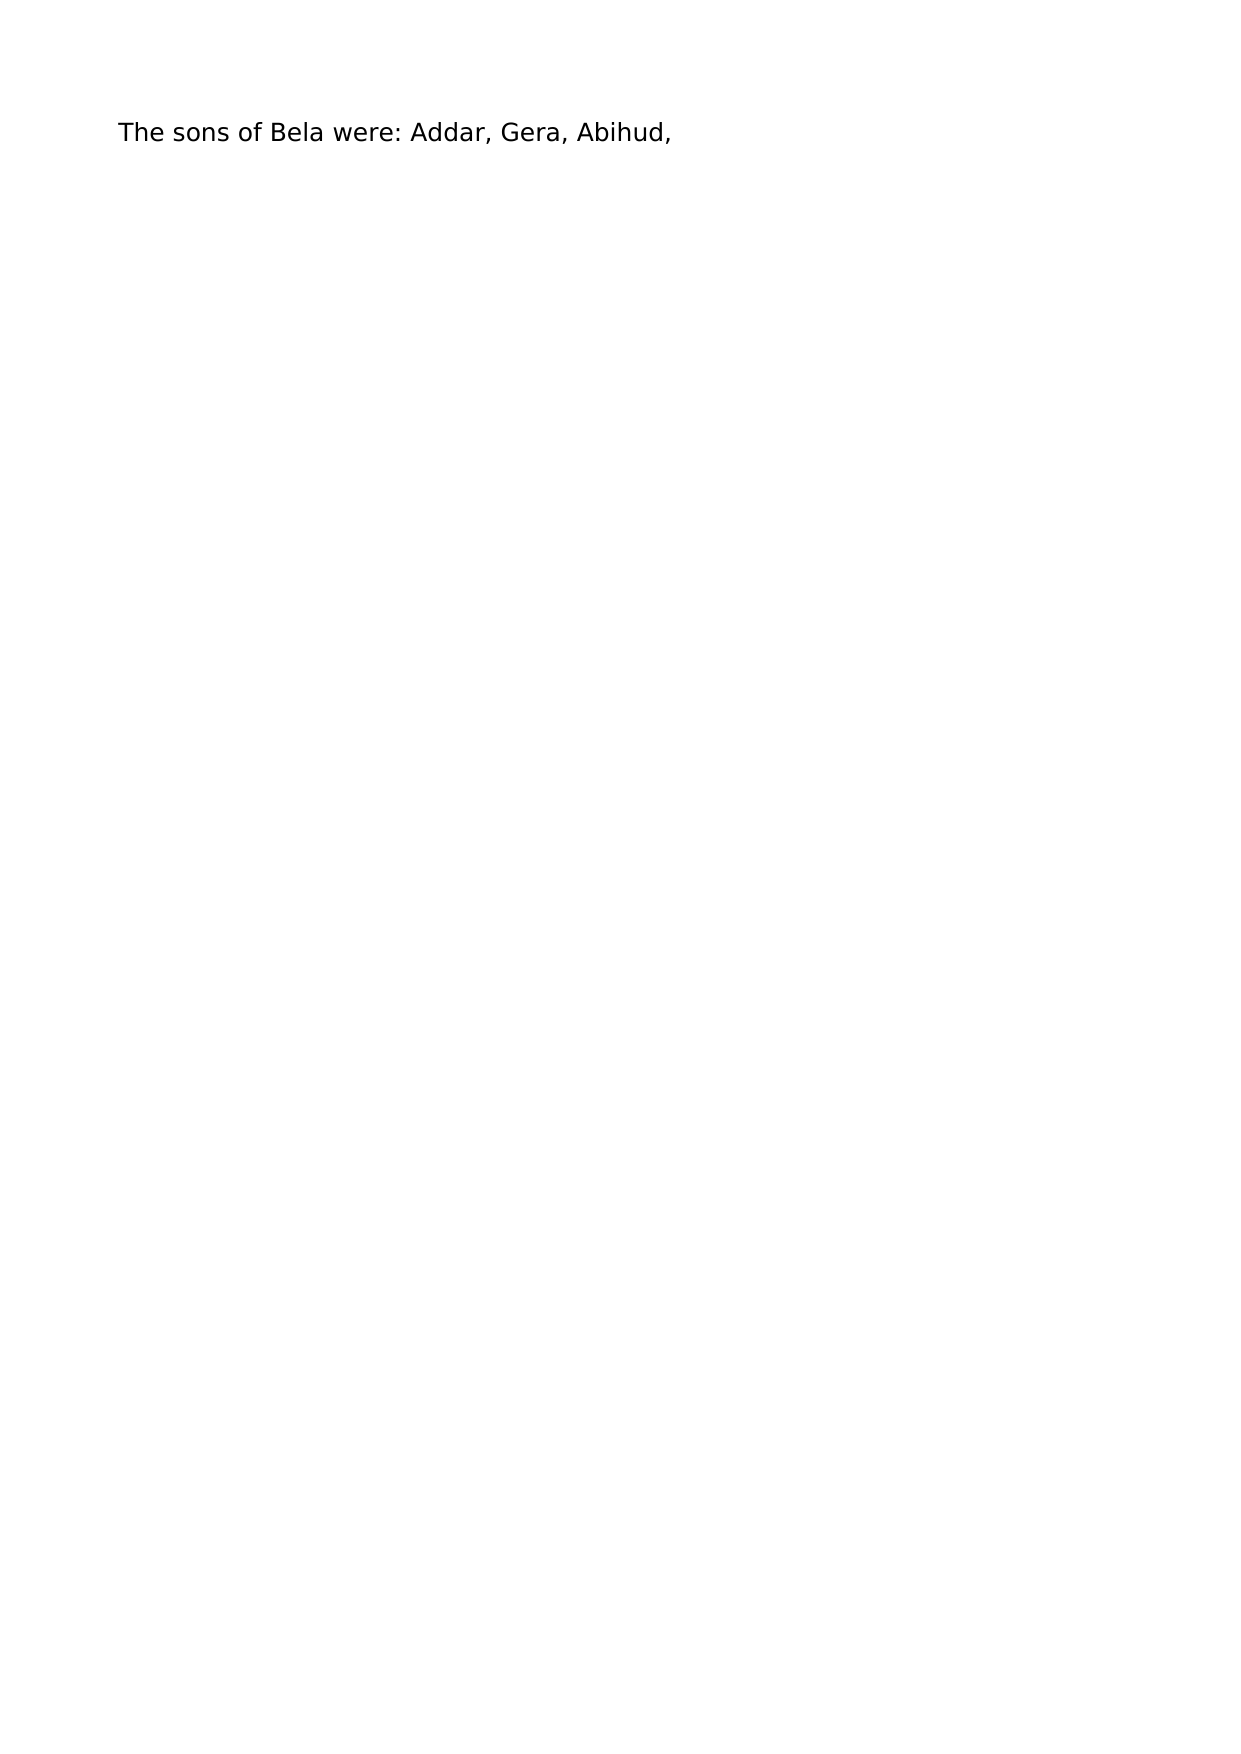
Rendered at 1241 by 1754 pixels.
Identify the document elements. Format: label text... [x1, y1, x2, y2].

text The sons of Bela were: Addar, Gera, Abihud, [118, 118, 1122, 147]
